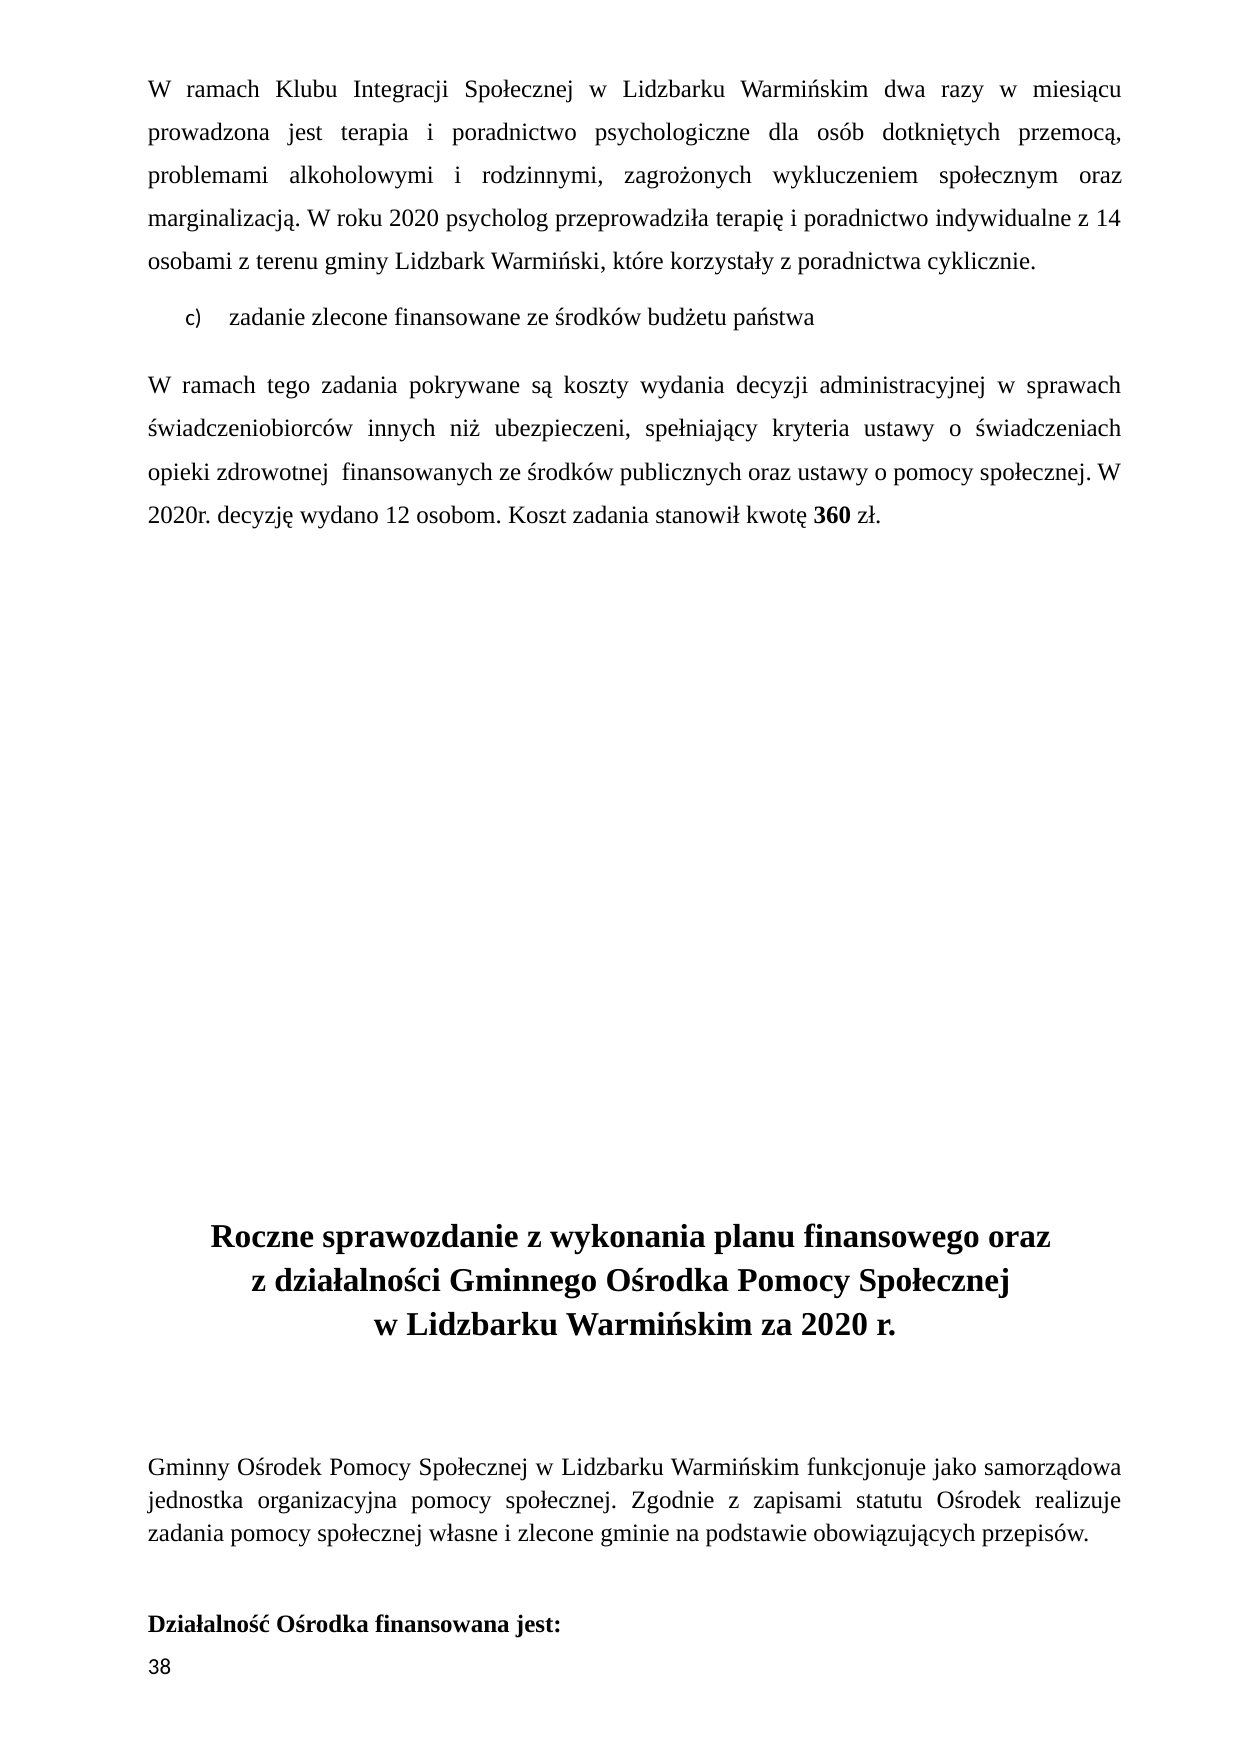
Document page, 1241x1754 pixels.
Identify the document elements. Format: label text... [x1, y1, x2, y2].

list zadanie zlecone finansowane ze środków budżetu państwa [185, 302, 1122, 331]
text W ramach tego zadania pokrywane są koszty wydania decyzji administracyjnej w sprawach świadczeniobiorców innych niż ubezpieczeni, spełniający kryteria ustawy o świadczeniach opieki zdrowotnej finansowanych ze środków publicznych oraz ustawy o pomocy społecznej. W 2020r. decyzję wydano 12 osobom. Koszt zadania stanowił kwotę 360 zł. [148, 370, 1122, 528]
text Roczne sprawozdanie z wykonania planu finansowego oraz z działalności Gminnego Ośrodka Pomocy Społecznej w Lidzbarku Warmińskim za 2020 r. [148, 1216, 1122, 1343]
text Gminny Ośrodek Pomocy Społecznej w Lidzbarku Warmińskim funkcjonuje jako samorządowa jednostka organizacyjna pomocy społecznej. Zgodnie z zapisami statutu Ośrodek realizuje zadania pomocy społecznej własne i zlecone gminie na podstawie obowiązujących przepisów. [148, 1452, 1122, 1547]
text Działalność Ośrodka finansowana jest: [148, 1609, 1122, 1638]
text W ramach Klubu Integracji Społecznej w Lidzbarku Warmińskim dwa razy w miesiącu prowadzona jest terapia i poradnictwo psychologiczne dla osób dotkniętych przemocą, problemami alkoholowymi i rodzinnymi, zagrożonych wykluczeniem społecznym oraz marginalizacją. W roku 2020 psycholog przeprowadziła terapię i poradnictwo indywidualne z 14 osobami z terenu gminy Lidzbark Warmiński, które korzystały z poradnictwa cyklicznie. [148, 74, 1122, 275]
